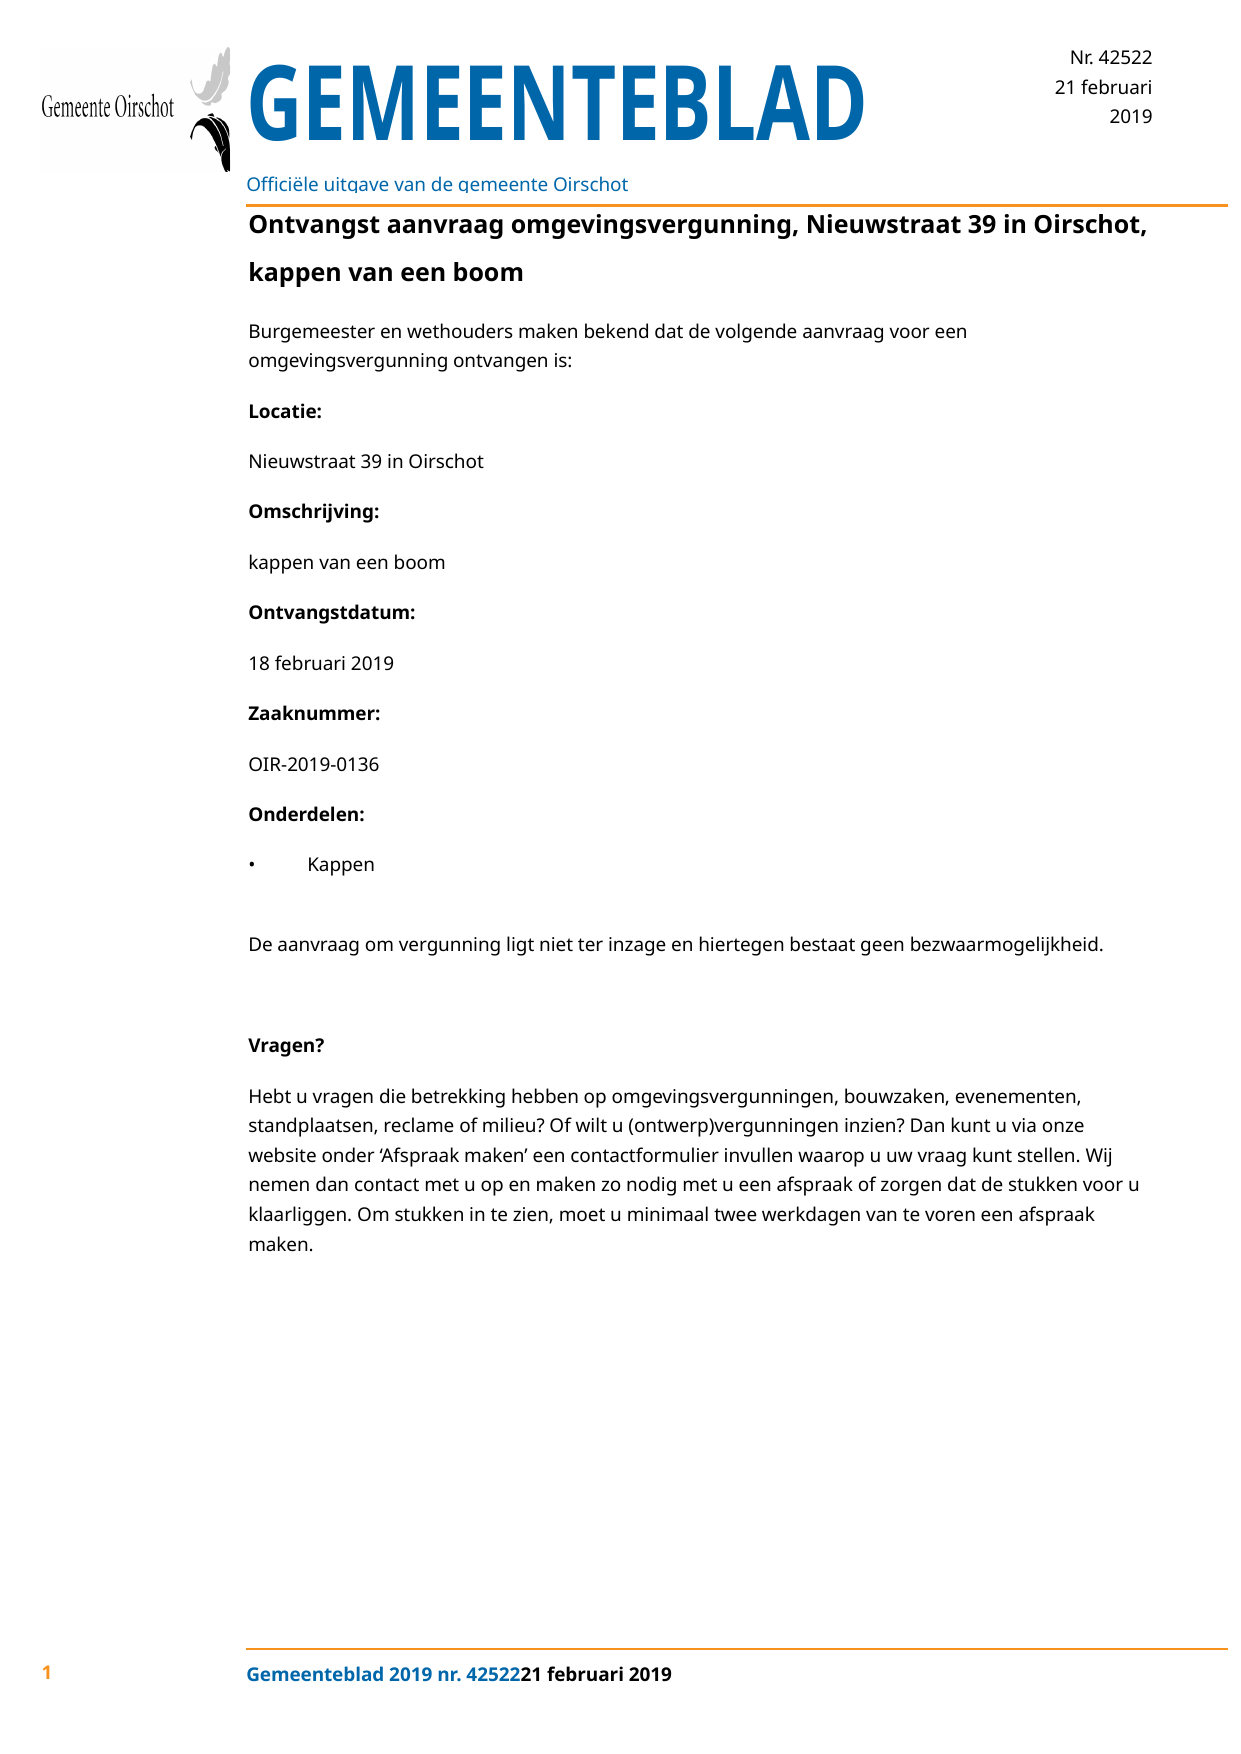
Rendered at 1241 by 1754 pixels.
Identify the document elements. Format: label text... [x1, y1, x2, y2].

picture [41, 47, 231, 172]
text OIR-2019-0136 [248, 751, 1152, 777]
text Vragen? [248, 1032, 1152, 1058]
text Hebt u vragen die betrekking hebben op omgevingsvergunningen, bouwzaken, evenementen, standplaatsen, reclame of milieu? Of wilt u (ontwerp)vergunningen inzien? Dan kunt u via onze website onder ‘Afspraak maken’ een contactformulier invullen waarop u uw vraag kunt stellen. Wij nemen dan contact met u op en maken zo nodig met u een afspraak of zorgen dat de stukken voor u klaarliggen. Om stukken in te zien, moet u minimaal twee werkdagen van te voren een afspraak maken. [248, 1083, 1152, 1257]
text Onderdelen: [248, 801, 1152, 827]
text Omschrijving: [248, 499, 1152, 524]
text Ontvangstdatum: [248, 599, 1152, 625]
text De aanvraag om vergunning ligt niet ter inzage en hiertegen bestaat geen bezwaarmogelijkheid. [248, 932, 1152, 957]
list Kappen [248, 852, 1152, 877]
text Zaaknummer: [248, 700, 1152, 726]
text Burgemeester en wethouders maken bekend dat de volgende aanvraag voor een omgevingsvergunning ontvangen is: [248, 318, 1152, 373]
text kappen van een boom [248, 549, 1152, 575]
text Locatie: [248, 398, 1152, 424]
text 18 februari 2019 [248, 650, 1152, 676]
text Ontvangst aanvraag omgevingsvergunning, Nieuwstraat 39 in Oirschot, kappen van een boom [248, 207, 1152, 288]
text Nieuwstraat 39 in Oirschot [248, 448, 1152, 474]
